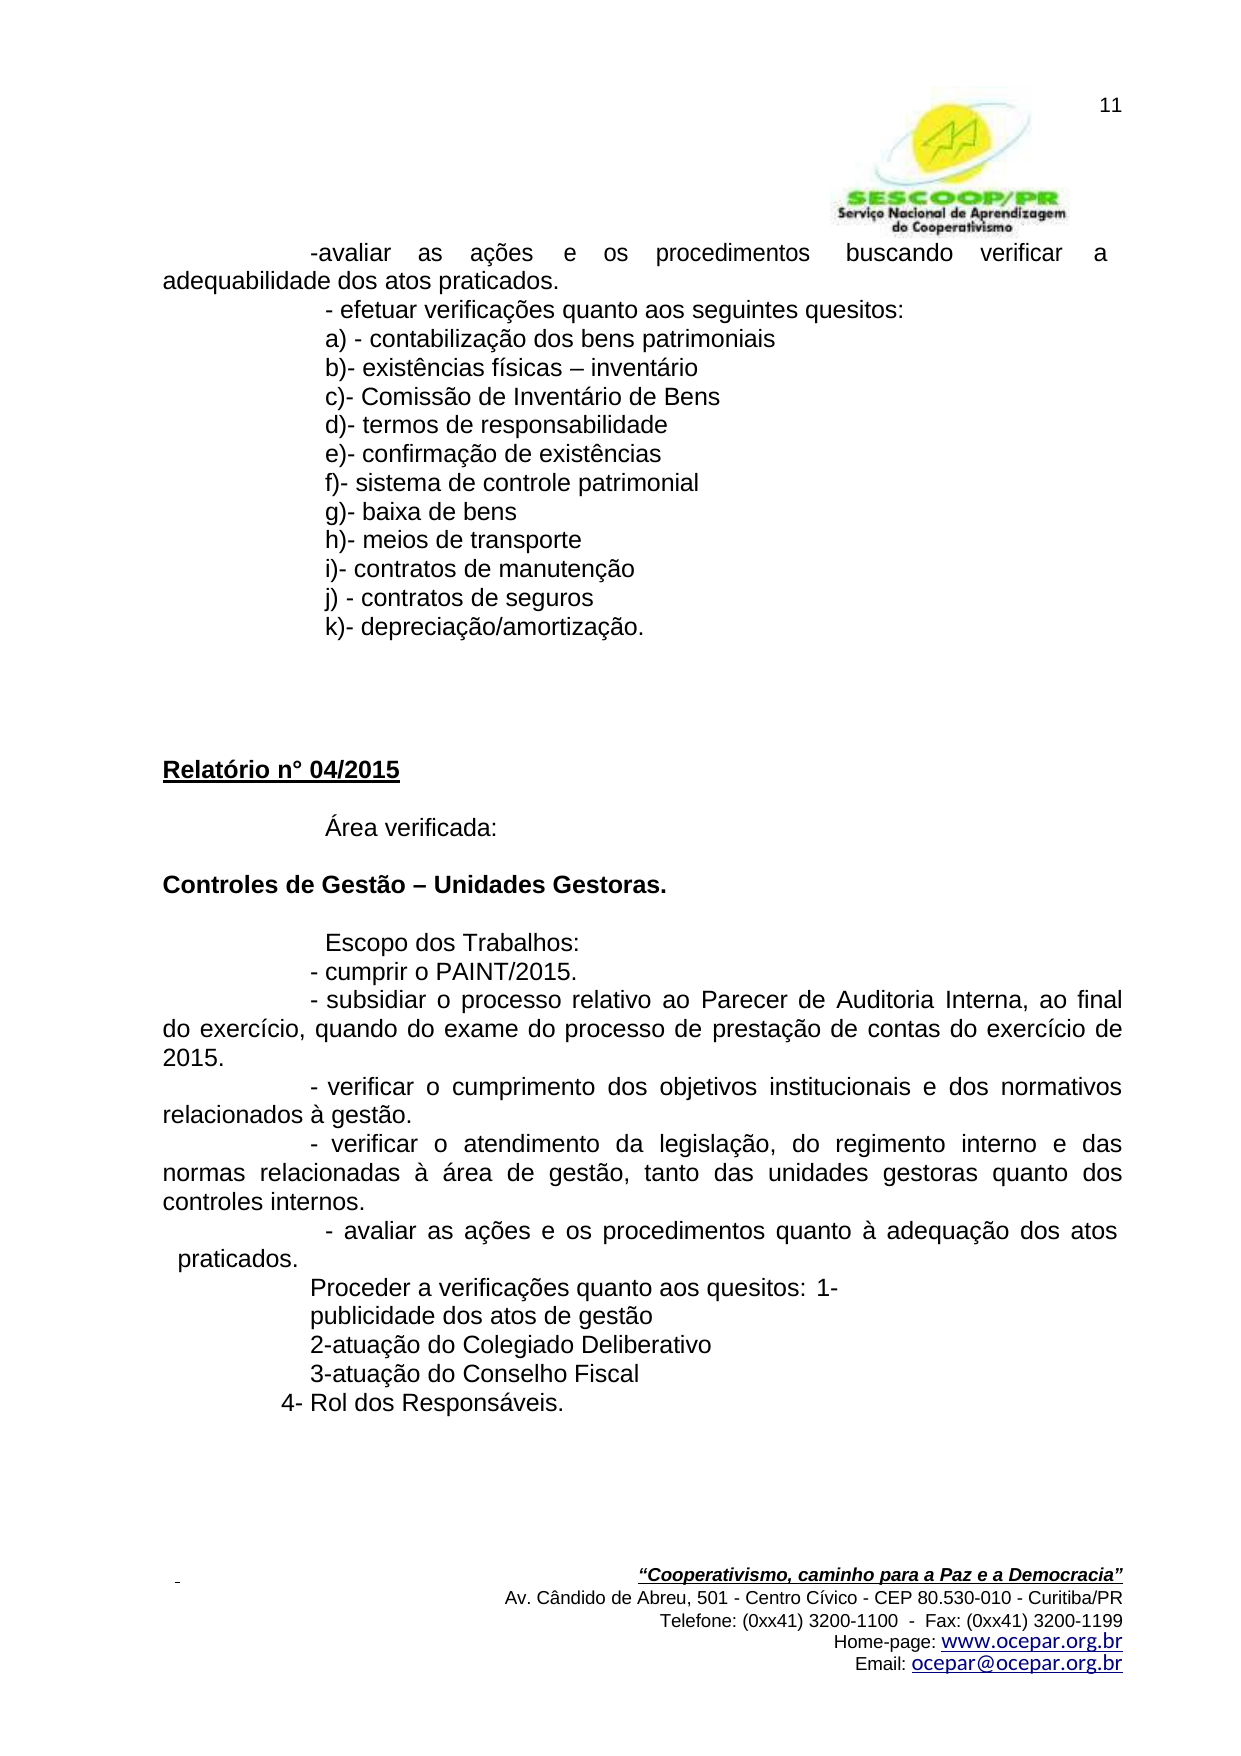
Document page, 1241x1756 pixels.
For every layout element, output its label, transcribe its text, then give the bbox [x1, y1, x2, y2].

list verificar o cumprimento dos objetivos institucionais e dos normativos relacionados à gestão. [162, 1072, 1122, 1129]
list verificar o atendimento da legislação, do regimento interno e das normas relacionadas à área de gestão, tanto das unidades gestoras quanto dos controles internos. [162, 1129, 1123, 1216]
text k)- depreciação/amortização. [325, 612, 1123, 640]
text a) - contabilização dos bens patrimoniais b)- existências físicas – inventário [325, 324, 798, 381]
text 2-atuação do Colegiado Deliberativo 3-atuação do Conselho Fiscal [310, 1330, 729, 1388]
text f)- sistema de controle patrimonial g)- baixa de bens [325, 468, 722, 525]
list subsidiar o processo relativo ao Parecer de Auditoria Interna, ao final do exercício, quando do exame do processo de prestação de contas do exercício de 2015. [162, 985, 1123, 1072]
subtitle Relatório n° 04/2015 [162, 755, 1123, 784]
text praticados. [177, 1244, 300, 1273]
subtitle Controles de Gestão – Unidades Gestoras. [162, 870, 1123, 899]
list avaliar as ações e os procedimentos quanto à adequação dos atos [325, 1216, 1134, 1244]
text Escopo dos Trabalhos: [325, 928, 1123, 956]
text h)- meios de transporte [325, 525, 1134, 554]
text Proceder a verificações quanto aos quesitos: 1- publicidade dos atos de gestão [310, 1272, 841, 1330]
list Rol dos Responsáveis. [305, 1388, 1134, 1416]
text Área verificada: [325, 813, 1123, 841]
text e)- confirmação de existências [325, 439, 1134, 468]
list cumprir o PAINT/2015. [162, 956, 1134, 985]
text -avaliar as ações e os procedimentos buscando verificar a adequabilidade dos atos praticados. [162, 237, 1123, 295]
text j) - contratos de seguros [325, 583, 1134, 612]
text c)- Comissão de Inventário de Bens d)- termos de responsabilidade [325, 381, 722, 439]
text i)- contratos de manutenção [325, 554, 1134, 583]
list efetuar verificações quanto aos seguintes quesitos: [325, 295, 1134, 324]
